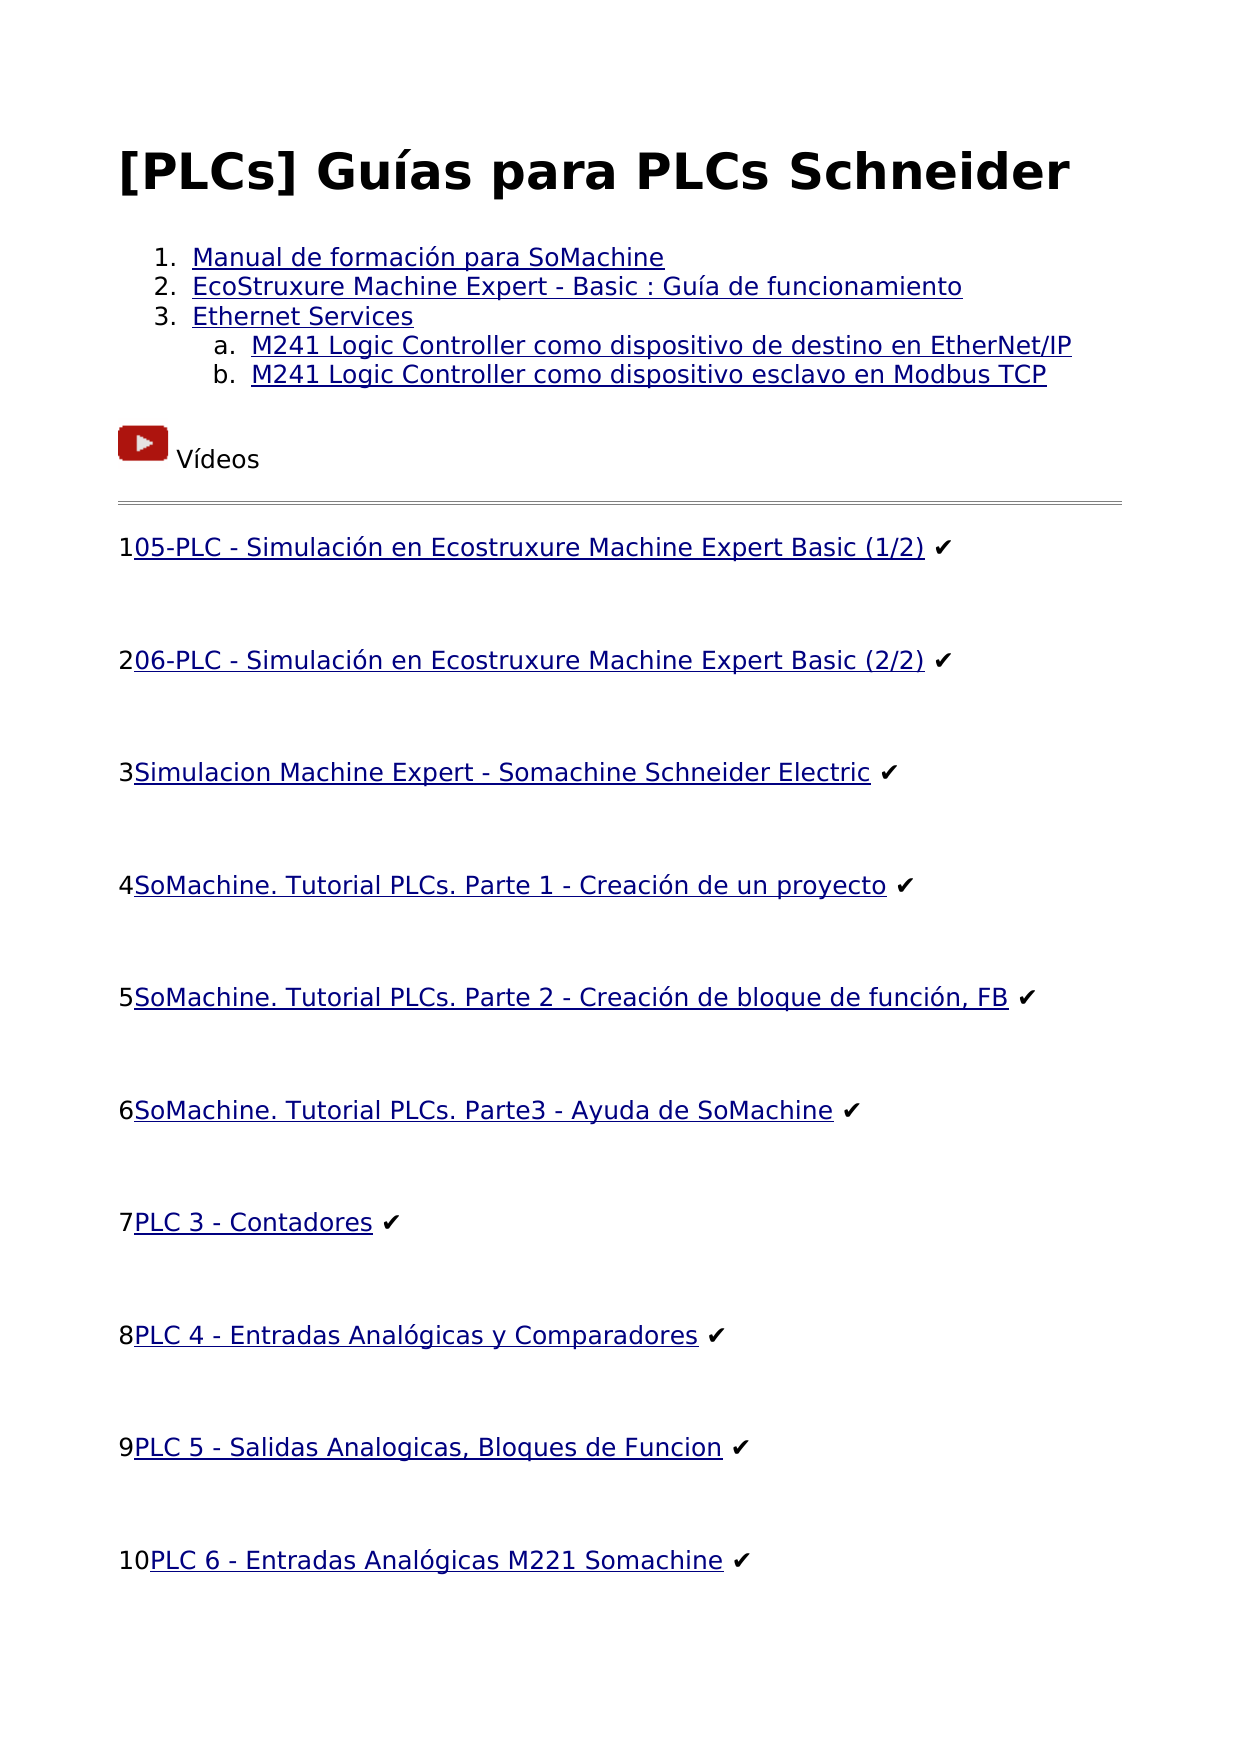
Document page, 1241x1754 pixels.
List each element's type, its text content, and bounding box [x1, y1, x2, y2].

text 8PLC 4 - Entradas Analógicas y Comparadores ✔ [118, 1321, 1122, 1350]
picture [118, 418, 169, 469]
text 4SoMachine. Tutorial PLCs. Parte 1 - Creación de un proyecto ✔ [118, 871, 1122, 900]
text 9PLC 5 - Salidas Analogicas, Bloques de Funcion ✔ [118, 1433, 1122, 1463]
text 6SoMachine. Tutorial PLCs. Parte3 - Ayuda de SoMachine ✔ [118, 1096, 1122, 1125]
text 5SoMachine. Tutorial PLCs. Parte 2 - Creación de bloque de función, FB ✔ [118, 983, 1122, 1013]
list Manual de formación para SoMachine [177, 243, 1122, 272]
subtitle [PLCs] Guías para PLCs Schneider [118, 143, 1122, 201]
text 7PLC 3 - Contadores ✔ [118, 1208, 1122, 1238]
text 206-PLC - Simulación en Ecostruxure Machine Expert Basic (2/2) ✔ [118, 646, 1122, 675]
text 10PLC 6 - Entradas Analógicas M221 Somachine ✔ [118, 1546, 1122, 1575]
list Ethernet Services [177, 302, 1122, 331]
text 105-PLC - Simulación en Ecostruxure Machine Expert Basic (1/2) ✔ [118, 533, 1122, 563]
text 3Simulacion Machine Expert - Somachine Schneider Electric ✔ [118, 758, 1122, 788]
list M241 Logic Controller como dispositivo esclavo en Modbus TCP [236, 360, 1122, 389]
text Vídeos [118, 419, 1122, 474]
list EcoStruxure Machine Expert - Basic : Guía de funcionamiento [177, 272, 1122, 302]
list M241 Logic Controller como dispositivo de destino en EtherNet/IP [236, 331, 1122, 360]
